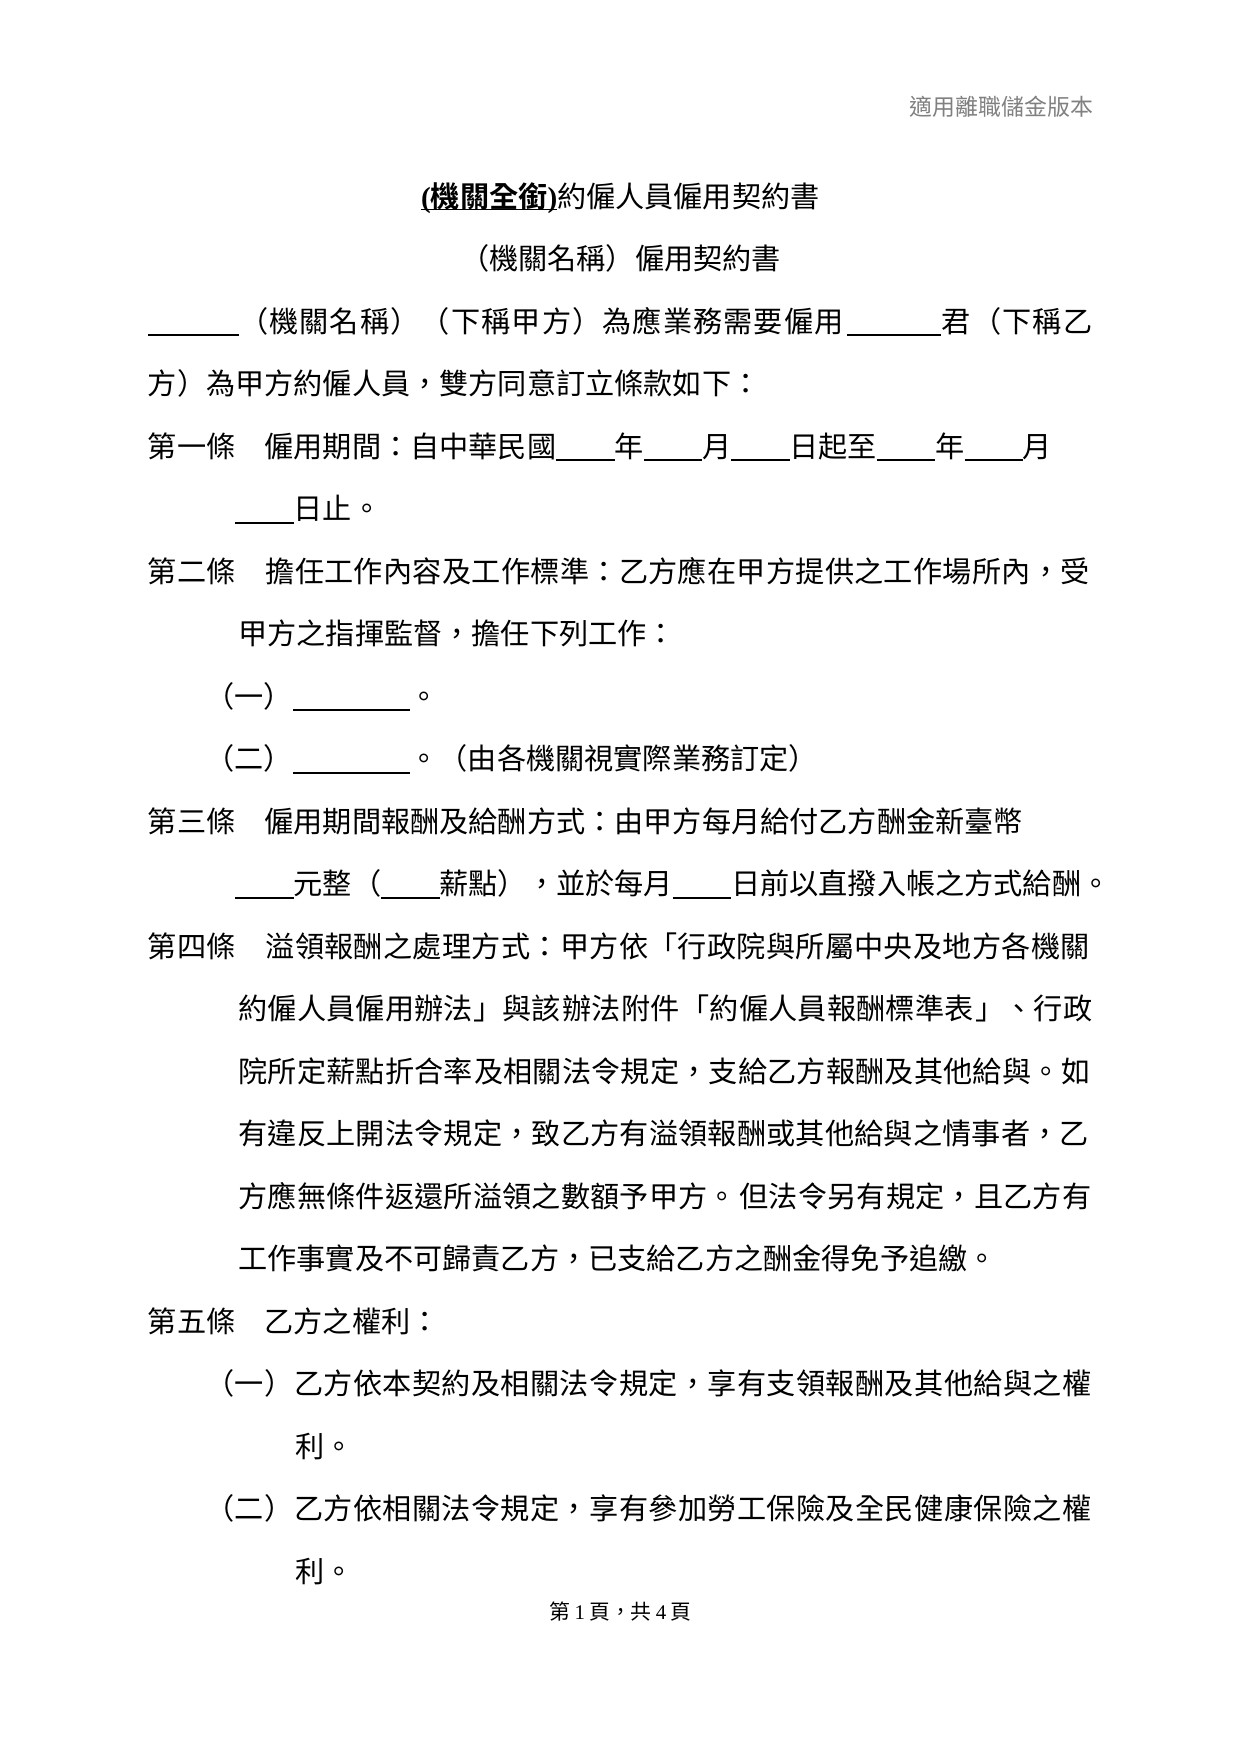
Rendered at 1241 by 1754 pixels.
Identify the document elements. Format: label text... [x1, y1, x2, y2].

text (機關全銜)約僱人員僱用契約書 [148, 153, 1092, 215]
text 元整（ 薪點），並於每月 日前以直撥入帳之方式給酬。 [148, 840, 1092, 903]
text （一） 。 [205, 653, 1092, 715]
text 日止。 [148, 465, 1092, 528]
text （一）乙方依本契約及相關法令規定，享有支領報酬及其他給與之權利。 [205, 1340, 1092, 1465]
text （二）乙方依相關法令規定，享有參加勞工保險及全民健康保險之權利。 [205, 1465, 1092, 1590]
text 第五條 乙方之權利： [148, 1278, 1092, 1340]
text 第一條 僱用期間：自中華民國 年 月 日起至 年 月 [148, 403, 1092, 465]
text （二） 。（由各機關視實際業務訂定） [205, 715, 1092, 778]
text 第二條 擔任工作內容及工作標準：乙方應在甲方提供之工作場所內，受甲方之指揮監督，擔任下列工作： [148, 528, 1092, 653]
text 第三條 僱用期間報酬及給酬方式：由甲方每月給付乙方酬金新臺幣 [148, 778, 1092, 840]
text （機關名稱）僱用契約書 [148, 215, 1092, 278]
text 第四條 溢領報酬之處理方式：甲方依「行政院與所屬中央及地方各機關約僱人員僱用辦法」與該辦法附件「約僱人員報酬標準表」、行政院所定薪點折合率及相關法令規定，支給乙方報酬及其他給與。如有違反上開法令規定，致乙方有溢領報酬或其他給與之情事者，乙方應無條件返還所溢領之數額予甲方。但法令另有規定，且乙方有工作事實及不可歸責乙方，已支給乙方之酬金得免予追繳。 [148, 903, 1092, 1278]
text （機關名稱）（下稱甲方）為應業務需要僱用 君（下稱乙方）為甲方約僱人員，雙方同意訂立條款如下： [148, 278, 1092, 403]
